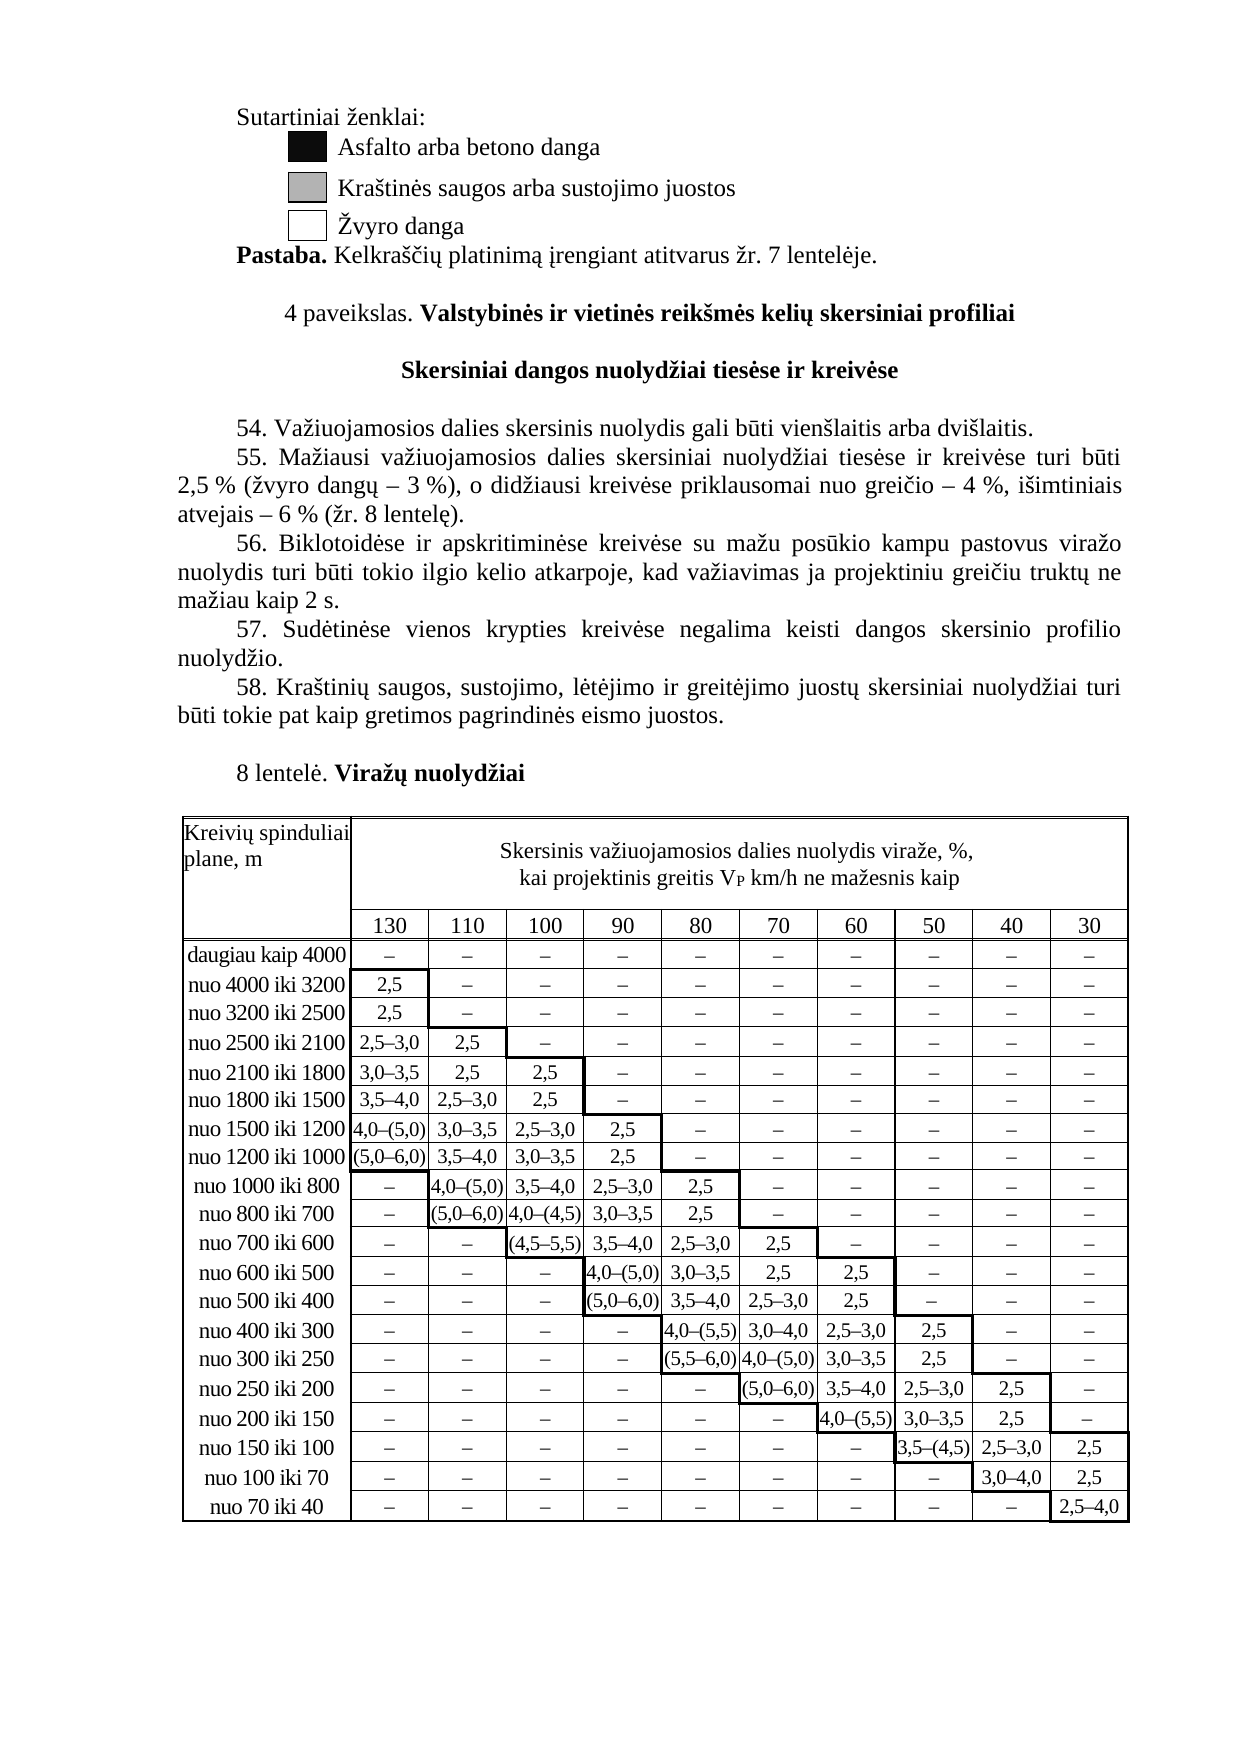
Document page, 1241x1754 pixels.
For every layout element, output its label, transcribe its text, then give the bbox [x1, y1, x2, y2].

table_cell – [584, 1344, 660, 1372]
table_cell nuo 70 iki 40 [184, 1490, 350, 1519]
text 55. Mažiausi važiuojamosios dalies skersiniai nuolydžiai tiesėse ir kreivėse turi būti 2,5 % (žvyro dangų – 3 %), o didžiausi kreivėse priklausomai nuo greičio – 4 %, išimtiniais atvejais – 6 % (žr. 8 lentelę). [177, 442, 1122, 528]
table_cell – [429, 1432, 506, 1461]
text 4 paveikslas. Valstybinės ir vietinės reikšmės kelių skersiniai profiliai [177, 298, 1122, 327]
table_cell 2,5 [1051, 1434, 1127, 1461]
table_cell – [1051, 1170, 1127, 1199]
table_cell 80 [662, 910, 739, 938]
table_cell – [818, 1086, 894, 1112]
table_cell – [1051, 1086, 1127, 1112]
table_cell 60 [818, 910, 894, 938]
table_cell 3,0–4,0 [974, 1462, 1050, 1490]
table_cell nuo 300 iki 250 [184, 1343, 350, 1372]
table_cell – [508, 1027, 583, 1056]
table_cell (5,0–6,0) [741, 1373, 817, 1402]
table_cell nuo 1800 iki 1500 [184, 1085, 349, 1112]
table_cell 2,5 [896, 1317, 971, 1343]
table_cell – [1051, 1200, 1127, 1226]
table_cell 3,0–3,5 [507, 1143, 583, 1169]
text 58. Kraštinių saugos, sustojimo, lėtėjimo ir greitėjimo juostų skersiniai nuolydžiai turi būti tokie pat kaip gretimos pagrindinės eismo juostos. [177, 672, 1122, 729]
table_cell – [974, 1315, 1050, 1343]
table_cell nuo 2100 iki 1800 [184, 1056, 349, 1085]
table_cell – [352, 1432, 428, 1461]
table_cell 2,5 [740, 1257, 817, 1285]
table_cell (5,0–6,0) [430, 1200, 506, 1226]
table_cell 2,5 [818, 1259, 893, 1285]
table_cell – [973, 1170, 1050, 1199]
table_cell nuo 3200 iki 2500 [184, 997, 349, 1026]
table_cell 2,5 [740, 1229, 816, 1256]
table_cell 2,5 [352, 998, 427, 1026]
table_cell – [896, 1114, 972, 1142]
table_cell 30 [1051, 910, 1127, 938]
table_cell (5,0–6,0) [352, 1143, 428, 1169]
table_cell – [740, 1432, 817, 1461]
table_cell [289, 211, 326, 239]
table_cell – [430, 998, 506, 1026]
table_cell – [973, 998, 1050, 1026]
table_header [177, 131, 288, 161]
table_cell – [584, 969, 661, 997]
table_cell – [973, 1200, 1050, 1226]
table_cell – [1051, 1286, 1127, 1314]
table_cell – [429, 1315, 506, 1343]
table_cell – [740, 1462, 817, 1490]
table_cell – [818, 941, 894, 968]
table_cell 4,0–(5,5) [663, 1315, 739, 1343]
table_cell – [507, 1259, 582, 1285]
table_cell – [740, 1057, 817, 1085]
table_cell – [662, 941, 739, 968]
table_cell – [896, 1027, 972, 1056]
table_cell – [584, 1491, 661, 1519]
text 57. Sudėtinėse vienos krypties kreivėse negalima keisti dangos skersinio profilio nuolydžio. [177, 614, 1122, 672]
table_cell – [740, 1405, 816, 1431]
table_cell – [352, 941, 428, 968]
table_cell – [352, 1462, 428, 1490]
table_cell 2,5–3,0 [662, 1227, 739, 1256]
table_cell 100 [507, 910, 583, 938]
table_cell – [896, 1170, 972, 1199]
table_cell – [586, 1086, 661, 1112]
table_cell 4,0–(5,0) [352, 1114, 428, 1142]
table_cell 70 [740, 910, 817, 938]
table_cell 2,5–3,0 [507, 1114, 583, 1142]
table_cell – [897, 1257, 972, 1285]
table_cell – [507, 969, 583, 997]
table_cell – [741, 1200, 817, 1226]
table_cell – [896, 941, 972, 968]
table_cell – [507, 1462, 583, 1490]
table_cell – [1051, 1114, 1127, 1142]
table_cell – [818, 969, 894, 997]
table_cell – [352, 1373, 428, 1402]
table_cell [177, 201, 288, 210]
table_cell (5,5–6,0) [663, 1344, 739, 1372]
table_cell nuo 600 iki 500 [184, 1256, 350, 1285]
table_cell – [1051, 998, 1127, 1026]
table_cell – [818, 1057, 894, 1085]
table_cell – [896, 998, 972, 1026]
table_cell – [740, 1027, 817, 1056]
table_cell – [973, 941, 1050, 968]
table_cell 2,5–3,0 [740, 1286, 817, 1314]
table_cell – [662, 1462, 739, 1490]
table_cell 2,5 [584, 1116, 660, 1142]
table_cell 4,0–(5,0) [740, 1344, 817, 1372]
table_cell 2,5–3,0 [896, 1373, 972, 1402]
table_cell 2,5–3,0 [973, 1432, 1050, 1461]
table_header [289, 132, 326, 161]
table_cell – [352, 1403, 428, 1431]
table_cell – [818, 1114, 894, 1142]
table_cell – [1051, 1315, 1127, 1343]
table_cell – [352, 1344, 428, 1372]
table_cell – [818, 998, 894, 1026]
table_cell – [662, 1375, 738, 1402]
table_cell 2,5 [352, 971, 427, 997]
table_cell – [352, 1491, 428, 1519]
table_cell 3,5–4,0 [507, 1170, 583, 1199]
table_cell 2,5–4,0 [1052, 1491, 1127, 1519]
table_cell 2,5 [429, 1057, 506, 1085]
table_cell – [973, 1143, 1050, 1169]
table_cell 40 [973, 910, 1050, 938]
table_cell – [740, 1086, 817, 1112]
table_cell [289, 203, 326, 210]
table_cell – [507, 1286, 582, 1314]
table_cell – [740, 1491, 817, 1519]
table_cell – [352, 1257, 428, 1285]
table_cell Žvyro danga [327, 210, 1144, 239]
table_cell – [1051, 941, 1127, 968]
table_cell 3,0–3,5 [662, 1257, 739, 1285]
table_cell – [818, 1170, 894, 1199]
table_cell nuo 1500 iki 1200 [184, 1113, 349, 1142]
table_cell – [662, 1086, 739, 1112]
table_cell – [507, 1491, 583, 1519]
table_cell 130 [352, 910, 428, 938]
text Sutartiniai ženklai: [177, 102, 1122, 131]
table_cell – [896, 1491, 972, 1519]
table_cell – [429, 1373, 506, 1402]
table_header Skersinis važiuojamosios dalies nuolydis viraže, %, kai projektinis greitis VP km/h ne mažesnis kaip [352, 819, 1127, 909]
table_cell nuo 4000 iki 3200 [184, 968, 349, 997]
table_cell – [662, 1491, 739, 1519]
table_cell – [584, 1403, 661, 1431]
table_cell – [818, 1462, 894, 1490]
table_cell – [973, 1057, 1050, 1085]
table_cell 3,5–4,0 [818, 1373, 894, 1402]
table_cell – [740, 1143, 817, 1169]
table_cell – [429, 1257, 506, 1285]
table_cell 4,0–(4,5) [507, 1200, 583, 1226]
table_cell nuo 700 iki 600 [184, 1226, 350, 1256]
table_cell nuo 400 iki 300 [184, 1314, 350, 1343]
table_cell – [507, 1432, 583, 1461]
table_cell – [429, 1462, 506, 1490]
table_cell – [584, 998, 661, 1026]
table_cell – [662, 1432, 739, 1461]
table_cell – [818, 1434, 893, 1461]
table_cell – [429, 1491, 506, 1519]
table_cell 3,0–3,5 [818, 1344, 894, 1372]
table_cell [289, 162, 326, 172]
table_cell – [352, 1200, 427, 1226]
table_cell 3,5–4,0 [584, 1227, 661, 1256]
table_cell – [973, 1493, 1049, 1519]
table_cell 2,5 [507, 1086, 582, 1112]
table_cell – [507, 1373, 583, 1402]
table_cell – [740, 941, 817, 968]
table_cell 90 [584, 910, 661, 938]
table_cell 2,5 [584, 1143, 660, 1169]
table_cell 110 [429, 910, 506, 938]
table_cell – [429, 1344, 506, 1372]
table_cell – [507, 1344, 583, 1372]
table_cell 2,5 [973, 1375, 1049, 1402]
table_cell – [1051, 1057, 1127, 1085]
text Skersiniai dangos nuolydžiai tiesėse ir kreivėse [177, 356, 1122, 384]
table_cell 2,5 [896, 1344, 971, 1372]
table_cell – [662, 969, 739, 997]
table_cell 3,0–3,5 [896, 1403, 972, 1431]
table_cell 2,5 [973, 1403, 1049, 1431]
table_cell Kraštinės saugos arba sustojimo juostos [327, 172, 1144, 201]
table_cell 3,5–4,0 [429, 1143, 506, 1169]
table_cell nuo 800 iki 700 [184, 1199, 350, 1226]
table_cell – [818, 1027, 894, 1056]
table_cell – [740, 969, 817, 997]
table_cell 3,5–4,0 [662, 1286, 739, 1314]
table_cell – [818, 1200, 894, 1226]
text 56. Biklotoidėse ir apskritiminėse kreivėse su mažu posūkio kampu pastovus viražo nuolydis turi būti tokio ilgio kelio atkarpoje, kad važiavimas ja projektiniu greičiu truktų ne mažiau kaip 2 s. [177, 528, 1122, 614]
table_cell – [1052, 1403, 1127, 1431]
text 54. Važiuojamosios dalies skersinis nuolydis gali būti vienšlaitis arba dvišlaitis. [177, 413, 1122, 442]
table_cell – [818, 1491, 894, 1519]
table_cell – [662, 1027, 739, 1056]
table_cell 2,5 [507, 1059, 582, 1085]
table_cell – [507, 1403, 583, 1431]
table_cell 2,5–3,0 [818, 1315, 894, 1343]
table_cell 3,0–3,5 [584, 1200, 661, 1226]
table_cell – [1051, 1227, 1127, 1256]
table_cell – [741, 1170, 817, 1199]
table_cell 2,5 [429, 1029, 505, 1056]
table_cell – [1051, 1257, 1127, 1285]
table_cell – [973, 1086, 1050, 1112]
table_cell – [584, 1317, 660, 1343]
table_cell 4,0–(5,5) [819, 1403, 894, 1431]
table_cell 2,5 [662, 1173, 738, 1199]
table_cell – [663, 1143, 739, 1169]
text Pastaba. Kelkraščių platinimą įrengiant atitvarus žr. 7 lentelėje. [177, 241, 1122, 269]
table_cell nuo 2500 iki 2100 [184, 1026, 349, 1056]
table_cell daugiau kaip 4000 [184, 941, 350, 968]
table_header Kreivių spinduliai plane, m [184, 819, 350, 938]
table_cell – [740, 1114, 817, 1142]
table_cell – [1051, 1143, 1127, 1169]
table_cell – [1051, 1344, 1127, 1372]
table_cell [326, 161, 1144, 172]
table_cell – [974, 1344, 1050, 1372]
table_cell – [973, 1286, 1050, 1314]
table_cell – [584, 1462, 661, 1490]
table_cell (4,5–5,5) [508, 1227, 583, 1256]
table_cell – [586, 1057, 661, 1085]
table_cell 4,0–(5,0) [430, 1170, 506, 1199]
table_cell 2,5–3,0 [429, 1086, 506, 1112]
table_cell nuo 500 iki 400 [184, 1285, 350, 1314]
table_cell – [1052, 1373, 1127, 1402]
table_header Asfalto arba betono danga [327, 131, 1144, 161]
table_cell – [1051, 1027, 1127, 1056]
table_cell (5,0–6,0) [586, 1286, 661, 1314]
table_cell 3,0–3,5 [429, 1114, 506, 1142]
table_cell – [429, 1286, 506, 1314]
table_cell – [584, 1027, 661, 1056]
table_cell 3,5–(4,5) [897, 1432, 972, 1461]
table_cell 2,5 [818, 1286, 893, 1314]
table_cell nuo 250 iki 200 [184, 1372, 350, 1402]
table_cell – [973, 1257, 1050, 1285]
table_cell – [429, 1403, 506, 1431]
text 8 lentelė. Viražų nuolydžiai [177, 758, 1122, 787]
table_cell nuo 1000 iki 800 [184, 1169, 350, 1199]
table_cell nuo 1200 iki 1000 [184, 1142, 349, 1169]
table_cell – [662, 998, 739, 1026]
table_cell [177, 172, 288, 201]
table_cell – [896, 1227, 972, 1256]
table_cell – [896, 1086, 972, 1112]
table_cell nuo 200 iki 150 [184, 1402, 350, 1431]
table_cell – [740, 998, 817, 1026]
table_cell – [896, 969, 972, 997]
table_cell – [507, 941, 583, 968]
table_cell – [896, 1057, 972, 1085]
table_cell – [352, 1173, 427, 1199]
table_cell – [429, 941, 506, 968]
table_cell – [662, 1403, 739, 1431]
table_cell [177, 210, 288, 239]
table_cell 3,5–4,0 [352, 1086, 428, 1112]
table_cell – [896, 1143, 972, 1169]
table_cell 4,0–(5,0) [586, 1257, 661, 1285]
table_cell – [896, 1464, 971, 1490]
table_cell – [352, 1227, 428, 1256]
table_cell – [819, 1227, 894, 1256]
table_cell 50 [896, 910, 972, 938]
table_cell – [430, 969, 506, 997]
table_cell [177, 161, 288, 172]
table_cell – [584, 1373, 661, 1402]
table_cell – [507, 1315, 583, 1343]
table_cell 3,0–3,5 [352, 1057, 428, 1085]
table_cell [289, 173, 326, 201]
table_cell – [973, 1027, 1050, 1056]
table_cell – [584, 1432, 661, 1461]
table_cell nuo 150 iki 100 [184, 1431, 350, 1461]
table_cell – [896, 1200, 972, 1226]
table_cell – [897, 1286, 972, 1314]
table_cell – [584, 941, 661, 968]
table_cell – [1051, 969, 1127, 997]
table_cell 2,5–3,0 [584, 1170, 661, 1199]
table_cell – [352, 1315, 428, 1343]
table_cell [326, 201, 1144, 210]
table_cell 2,5 [1051, 1462, 1127, 1490]
table_cell – [818, 1143, 894, 1169]
table_cell – [662, 1057, 739, 1085]
table_cell – [429, 1229, 505, 1256]
table_cell nuo 100 iki 70 [184, 1461, 350, 1490]
table_cell – [973, 969, 1050, 997]
table_cell 2,5 [662, 1200, 738, 1226]
table_cell 2,5–3,0 [352, 1027, 428, 1056]
table_cell – [973, 1114, 1050, 1142]
table_cell – [352, 1286, 428, 1314]
table_cell – [663, 1114, 739, 1142]
table_cell 3,0–4,0 [740, 1315, 817, 1343]
table_cell – [973, 1227, 1050, 1256]
table_cell – [507, 998, 583, 1026]
